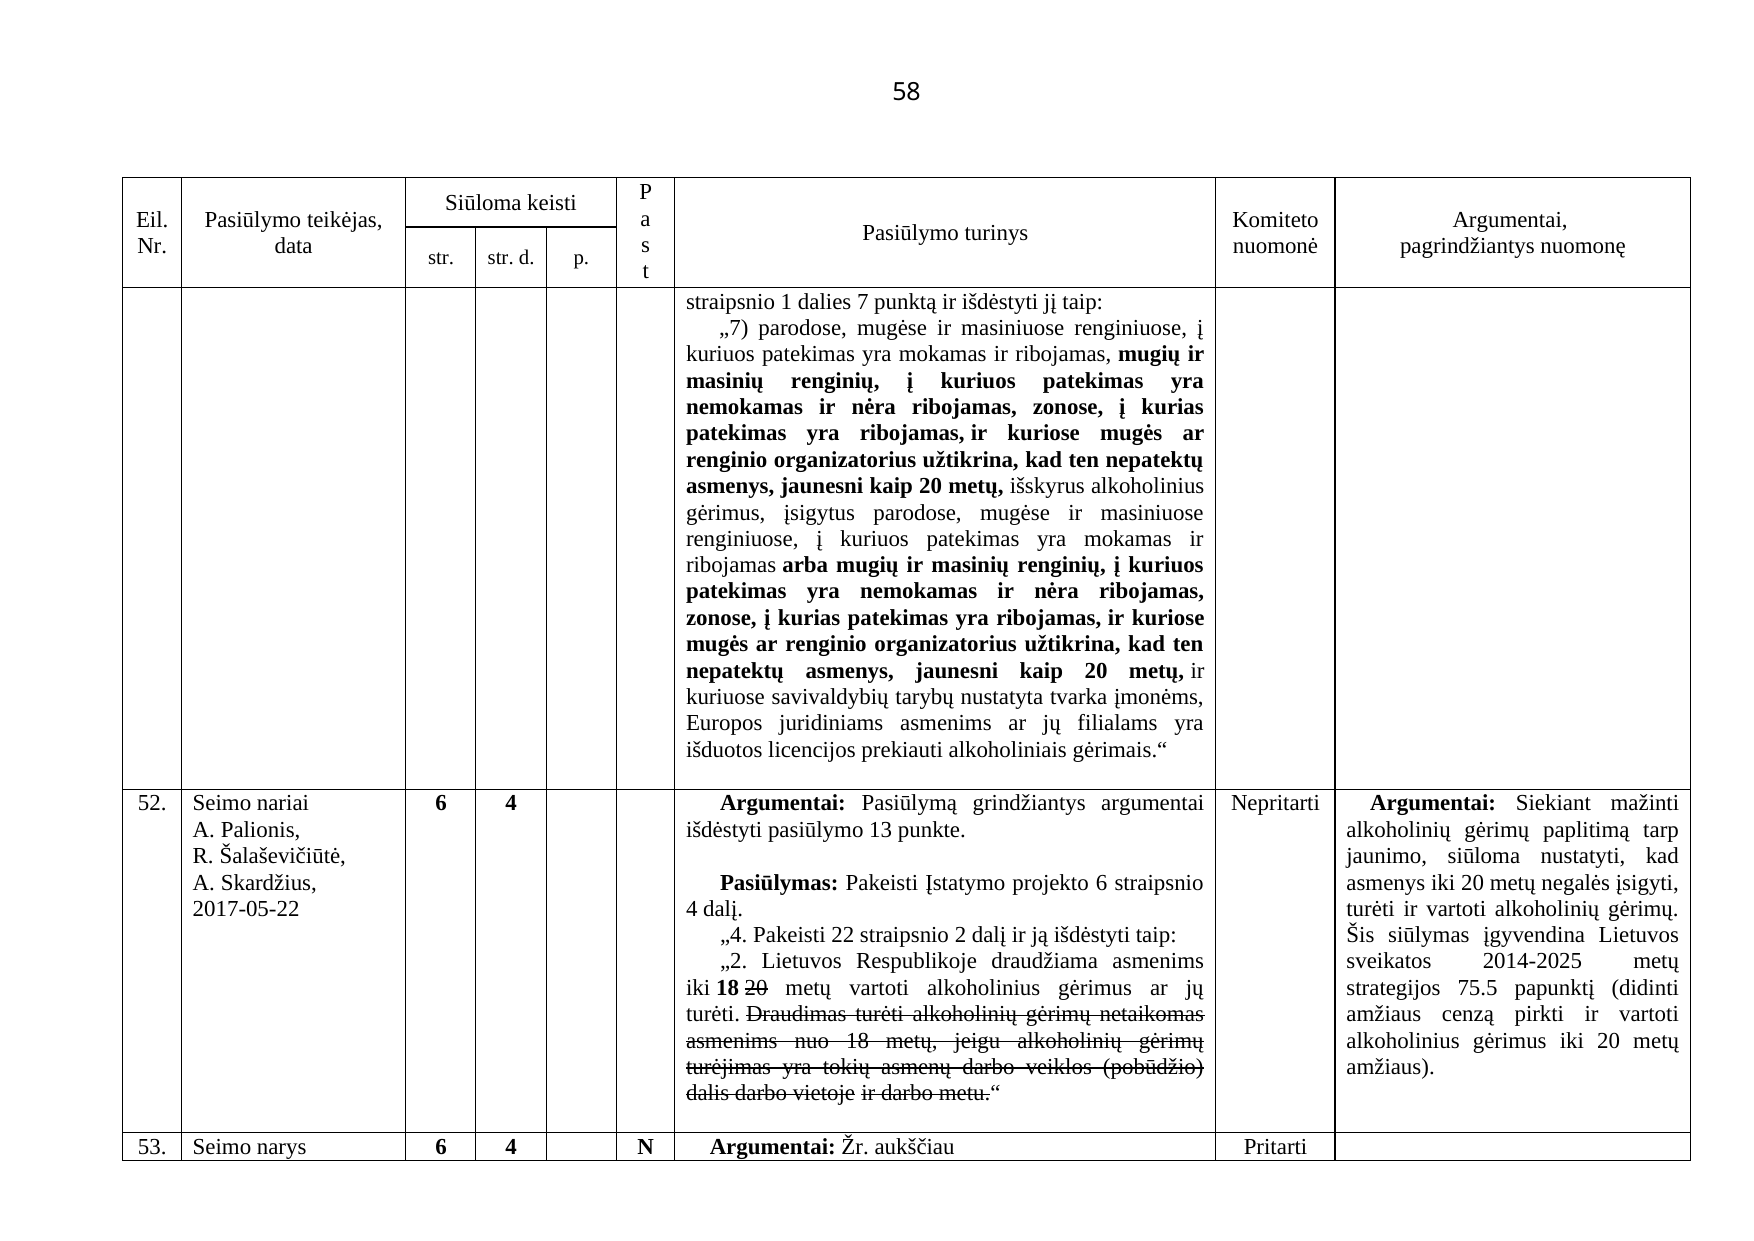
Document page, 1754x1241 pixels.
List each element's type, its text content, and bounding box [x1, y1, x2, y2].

table_cell Argumentai: Siekiant mažinti alkoholinių gėrimų paplitimą tarp jaunimo, siūloma nustatyti, kad asmenys iki 20 metų negalės įsigyti, turėti ir vartoti alkoholinių gėrimų. Šis siūlymas įgyvendina Lietuvos sveikatos 2014-2025 metų strategijos 75.5 papunktį (didinti amžiaus cenzą pirkti ir vartoti alkoholinius gėrimus iki 20 metų amžiaus). [1336, 790, 1690, 1132]
table_cell [123, 288, 181, 788]
table_cell Seimo nariai A. Palionis, R. Šalaševičiūtė, A. Skardžius, 2017-05-22 [182, 790, 405, 1132]
table_cell 53. [123, 1133, 181, 1159]
table_cell 4 [476, 790, 546, 1132]
table_cell 52. [123, 790, 181, 1132]
table_cell [547, 790, 616, 1132]
table_cell [182, 288, 405, 788]
table_cell [617, 288, 674, 788]
table_cell Nepritarti [1216, 790, 1334, 1132]
table_cell Pritarti [1216, 1133, 1334, 1159]
table_header Pasiūlymo turinys [675, 178, 1215, 287]
table_cell [547, 1133, 616, 1159]
table_header Pastabos [617, 178, 674, 287]
table_cell p. [547, 228, 616, 287]
table_cell [1336, 1133, 1690, 1159]
table_cell str. d. [476, 228, 546, 287]
table_cell [1216, 288, 1334, 788]
table_header Siūloma keisti [406, 178, 616, 226]
table_cell str. [406, 228, 475, 287]
table_header Eil. Nr. [123, 178, 181, 287]
table_cell [547, 288, 616, 788]
table_cell N [617, 1133, 674, 1159]
table_cell [476, 288, 546, 788]
table_cell 6 [406, 790, 475, 1132]
table_cell 6 [406, 1133, 475, 1159]
table_header Argumentai, pagrindžiantys nuomonę [1336, 178, 1690, 287]
table_cell 4 [476, 1133, 546, 1159]
table_cell Seimo narys [182, 1133, 405, 1159]
table_cell [406, 288, 475, 788]
table_cell [1336, 288, 1690, 788]
table_header Komiteto nuomonė [1216, 178, 1334, 287]
table_cell [617, 790, 674, 1132]
table_header Pasiūlymo teikėjas, data [182, 178, 405, 287]
